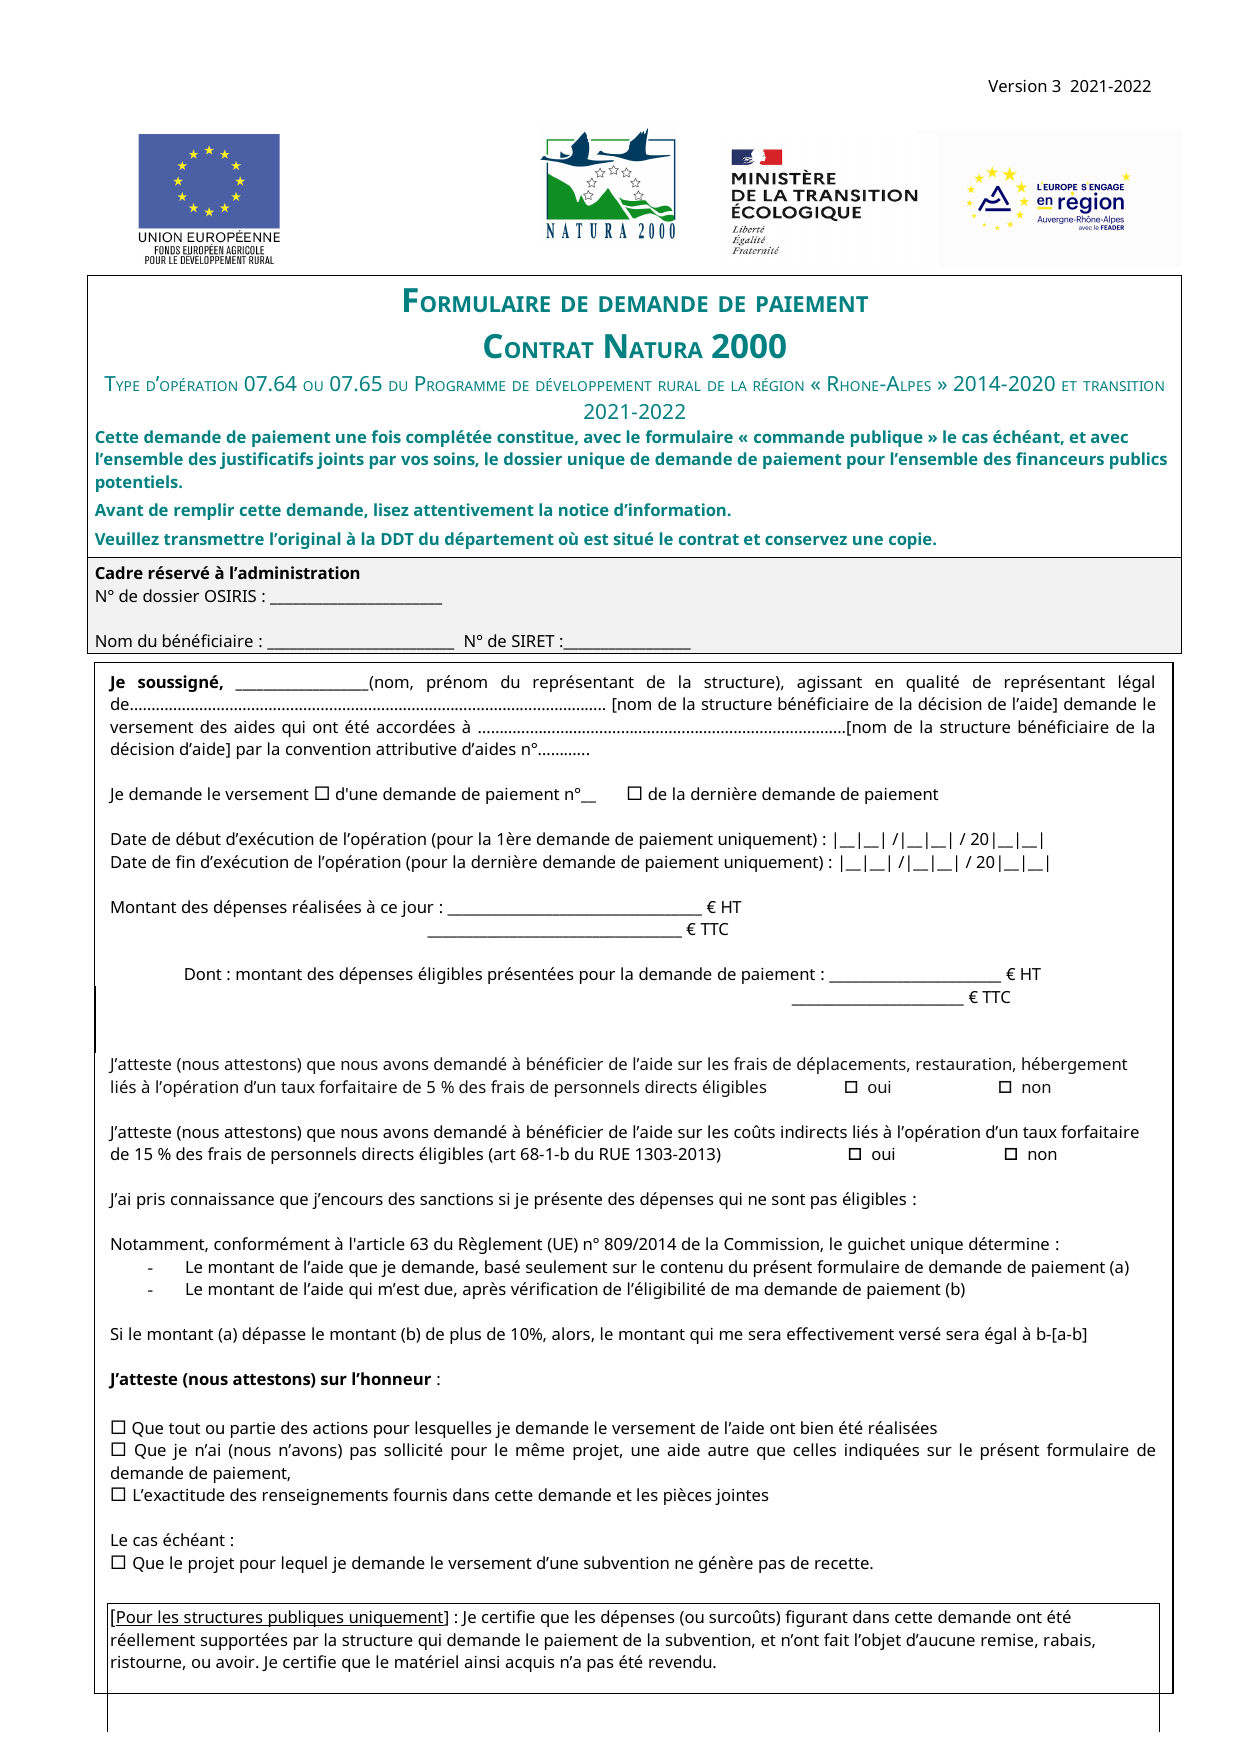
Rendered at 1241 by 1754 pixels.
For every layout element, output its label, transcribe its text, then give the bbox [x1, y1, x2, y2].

text J’ai pris connaissance que j’encours des sanctions si je présente des dépenses qui ne sont pas éligibles : [110, 1188, 1157, 1211]
table_header [975, 124, 1004, 130]
text  L’exactitude des renseignements fournis dans cette demande et les pièces jointes [110, 1484, 1157, 1507]
table_cell Cette demande de paiement une fois complétée constitue, avec le formulaire « commande publique » le cas échéant, et avec l’ensemble des justificatifs joints par vos soins, le dossier unique de demande de paiement pour l’ensemble des financeurs publics potentiels. Avant de remplir cette demande, lisez attentivement la notice d’information. Veuillez transmettre l’original à la DDT du département où est situé le contrat et conservez une copie. [88, 426, 1181, 557]
text __________________________________ € TTC [110, 918, 1157, 941]
text _______________________ € TTC [110, 986, 1157, 1008]
table_header [87, 124, 265, 275]
text [Pour les structures publiques uniquement] : Je certifie que les dépenses (ou surcoûts) figurant dans cette demande ont été réellement supportées par la structure qui demande le paiement de la subvention, et n’ont fait l’objet d’aucune remise, rabais, ristourne, ou avoir. Je certifie que le matériel ainsi acquis n’a pas été revendu. [108, 1604, 1159, 1674]
text Je demande le versement  d'une demande de paiement n°__  de la dernière demande de paiement [110, 783, 1157, 806]
text Montant des dépenses réalisées à ce jour : __________________________________ € HT [110, 896, 1157, 918]
table_header [734, 124, 975, 134]
text J’atteste (nous attestons) que nous avons demandé à bénéficier de l’aide sur les coûts indirects liés à l’opération d’un taux forfaitaire de 15 % des frais de personnels directs éligibles (art 68-1-b du RUE 1303-2013) o oui o non [110, 1121, 1157, 1166]
table_header [265, 124, 294, 275]
table_header [1004, 267, 1182, 275]
table_header [975, 267, 1004, 275]
table_cell Formulaire de demande de paiement Contrat Natura 2000 Type d’opération 07.64 ou 07.65 du Programme de développement rural de la région « Rhone-Alpes » 2014-2020 et transition 2021-2022 [88, 276, 1181, 426]
picture [537, 123, 678, 244]
text Date de fin d’exécution de l’opération (pour la dernière demande de paiement uniquement) : |__|__| /|__|__| / 20|__|__| [110, 851, 1157, 873]
text Je soussigné, ___________________(nom, prénom du représentant de la structure), agissant en qualité de représentant légal de……………………………………………………………………………………………….. [nom de la structure bénéficiaire de la décision de l’aide] demande le versement des aides qui ont été accordées à ………………………………………………………………………….[nom de la structure bénéficiaire de la décision d’aide] par la convention attributive d’aides n°………... [110, 671, 1157, 761]
text Si le montant (a) dépasse le montant (b) de plus de 10%, alors, le montant qui me sera effectivement versé sera égal à b-[a-b] [110, 1323, 1157, 1346]
text J’atteste (nous attestons) que nous avons demandé à bénéficier de l’aide sur les frais de déplacements, restauration, hébergement liés à l’opération d’un taux forfaitaire de 5 % des frais de personnels directs éligibles o oui o non [110, 1053, 1157, 1098]
text Date de début d’exécution de l’opération (pour la 1ère demande de paiement uniquement) : |__|__| /|__|__| / 20|__|__| [110, 828, 1157, 851]
table_header [472, 124, 501, 275]
picture [713, 130, 1182, 269]
table_header [734, 267, 975, 275]
table_cell Cadre réservé à l’administration N° de dossier OSIRIS : _______________________ Nom du bénéficiaire : _________________________ N° de SIRET :_________________ [88, 558, 1181, 653]
text  Que tout ou partie des actions pour lesquelles je demande le versement de l’aide ont bien été réalisées [110, 1417, 1157, 1439]
table_header [501, 124, 734, 275]
text Le cas échéant : [110, 1529, 1157, 1552]
text Dont : montant des dépenses éligibles présentées pour la demande de paiement : _______________________ € HT [110, 963, 1157, 986]
text  Que le projet pour lequel je demande le versement d’une subvention ne génère pas de recette. [110, 1552, 1157, 1574]
text J’atteste (nous attestons) sur l’honneur : [110, 1368, 1157, 1391]
list Le montant de l’aide qui m’est due, après vérification de l’éligibilité de ma demande de paiement (b) [147, 1278, 1157, 1301]
table_header [1004, 124, 1182, 130]
table_header [294, 124, 472, 275]
text  Que je n’ai (nous n’avons) pas sollicité pour le même projet, une aide autre que celles indiquées sur le présent formulaire de demande de paiement, [110, 1439, 1157, 1484]
list Le montant de l’aide que je demande, basé seulement sur le contenu du présent formulaire de demande de paiement (a) [147, 1256, 1157, 1278]
text Notamment, conformément à l'article 63 du Règlement (UE) n° 809/2014 de la Commission, le guichet unique détermine : [110, 1233, 1157, 1256]
